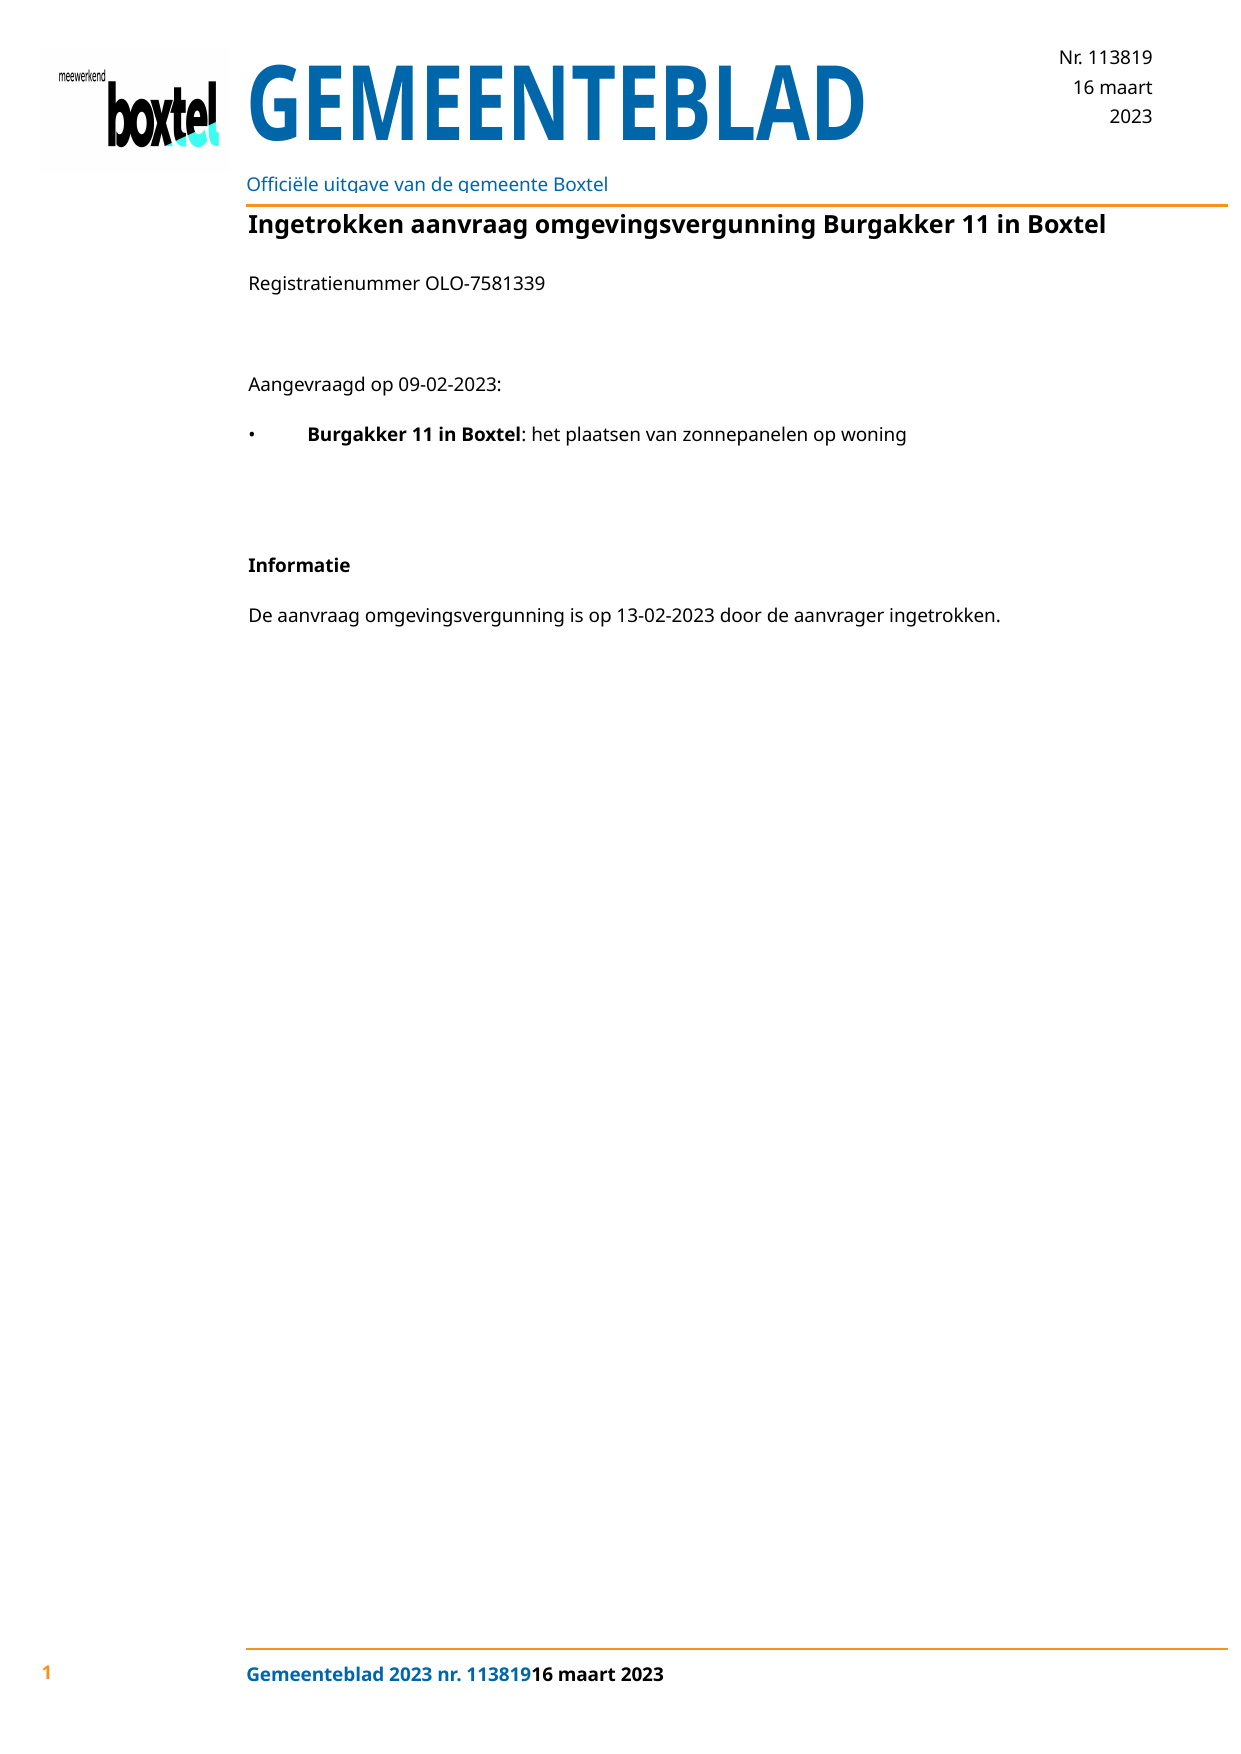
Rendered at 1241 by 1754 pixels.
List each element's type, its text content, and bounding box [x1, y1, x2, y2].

text Aangevraagd op 09-02-2023: [248, 371, 1152, 397]
text De aanvraag omgevingsvergunning is op 13-02-2023 door de aanvrager ingetrokken. [248, 602, 1152, 628]
picture [41, 47, 231, 172]
text Ingetrokken aanvraag omgevingsvergunning Burgakker 11 in Boxtel [248, 207, 1152, 241]
text Informatie [248, 552, 1152, 578]
list Burgakker 11 in Boxtel: het plaatsen van zonnepanelen op woning [248, 422, 1152, 447]
text Registratienummer OLO-7581339 [248, 270, 1152, 296]
